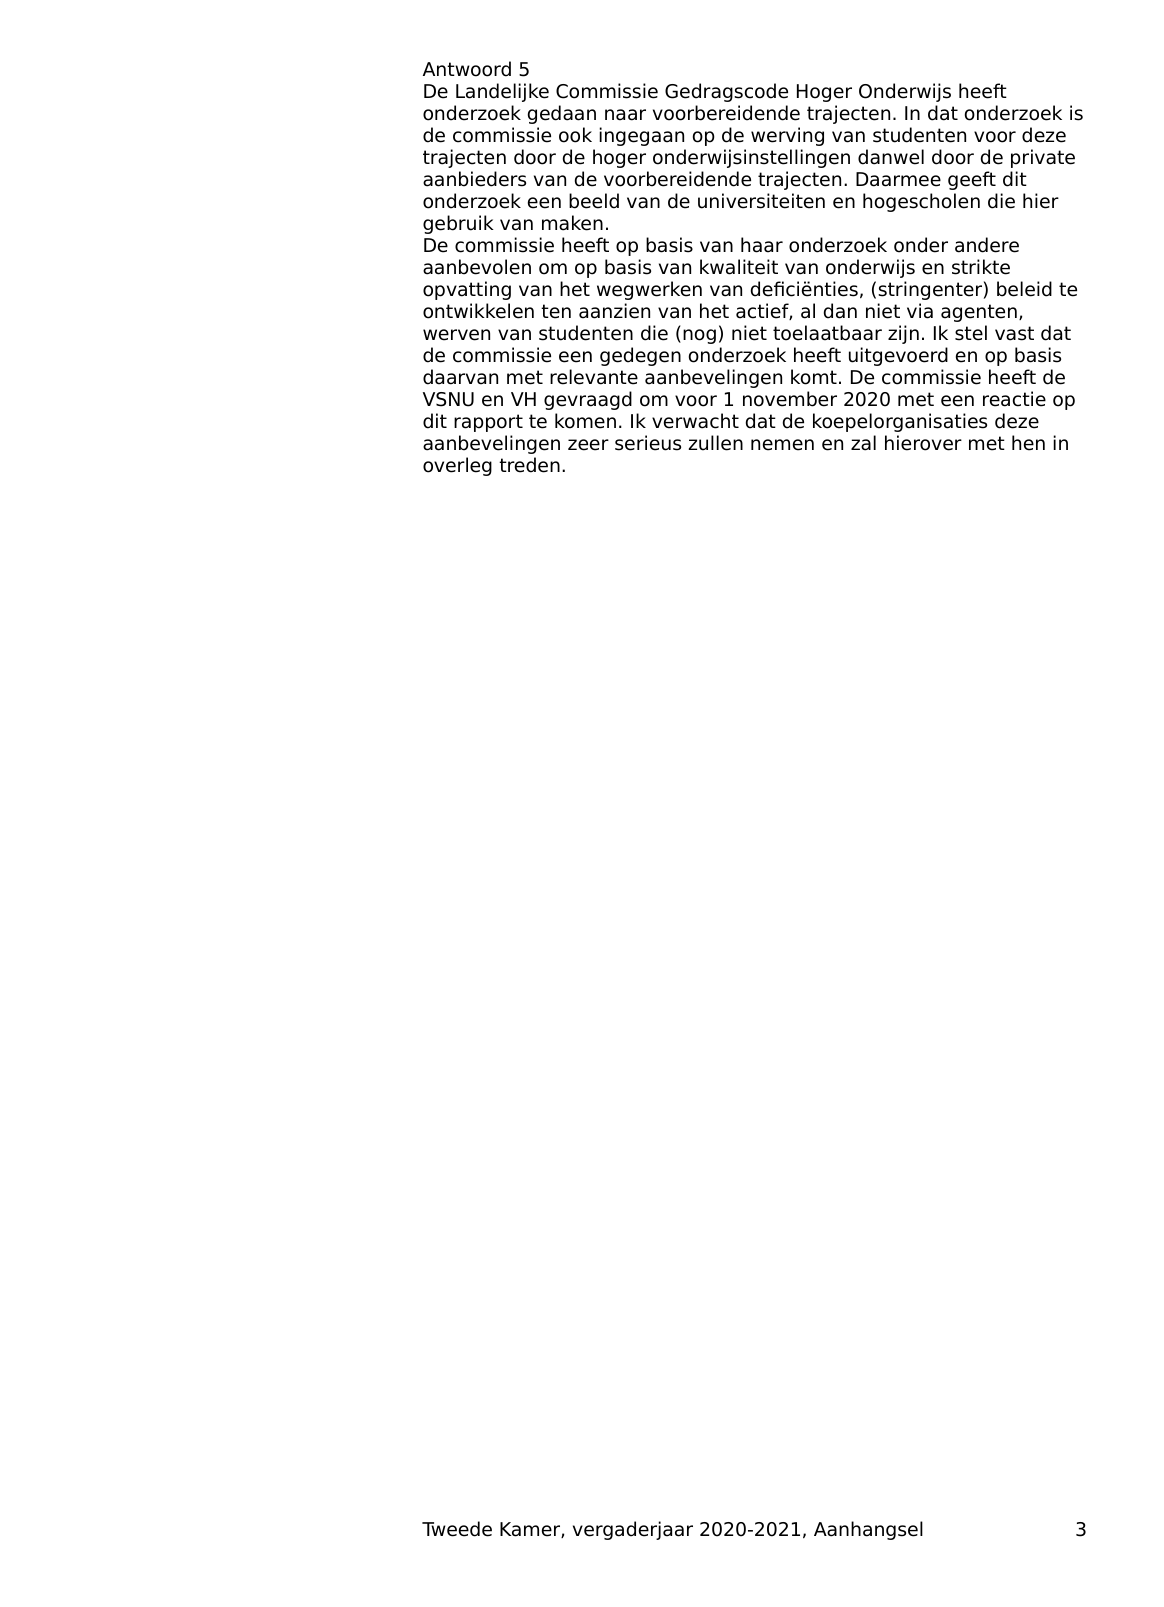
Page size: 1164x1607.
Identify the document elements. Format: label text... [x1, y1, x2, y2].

text De Landelijke Commissie Gedragscode Hoger Onderwijs heeft onderzoek gedaan naar voorbereidende trajecten. In dat onderzoek is de commissie ook ingegaan op de werving van studenten voor deze trajecten door de hoger onderwijsinstellingen danwel door de private aanbieders van de voorbereidende trajecten. Daarmee geeft dit onderzoek een beeld van de universiteiten en hogescholen die hier gebruik van maken. [422, 81, 1087, 235]
text Antwoord 5 [422, 59, 1087, 81]
text De commissie heeft op basis van haar onderzoek onder andere aanbevolen om op basis van kwaliteit van onderwijs en strikte opvatting van het wegwerken van deficiënties, (stringenter) beleid te ontwikkelen ten aanzien van het actief, al dan niet via agenten, werven van studenten die (nog) niet toelaatbaar zijn. Ik stel vast dat de commissie een gedegen onderzoek heeft uitgevoerd en op basis daarvan met relevante aanbevelingen komt. De commissie heeft de VSNU en VH gevraagd om voor 1 november 2020 met een reactie op dit rapport te komen. Ik verwacht dat de koepelorganisaties deze aanbevelingen zeer serieus zullen nemen en zal hierover met hen in overleg treden. [422, 235, 1087, 477]
